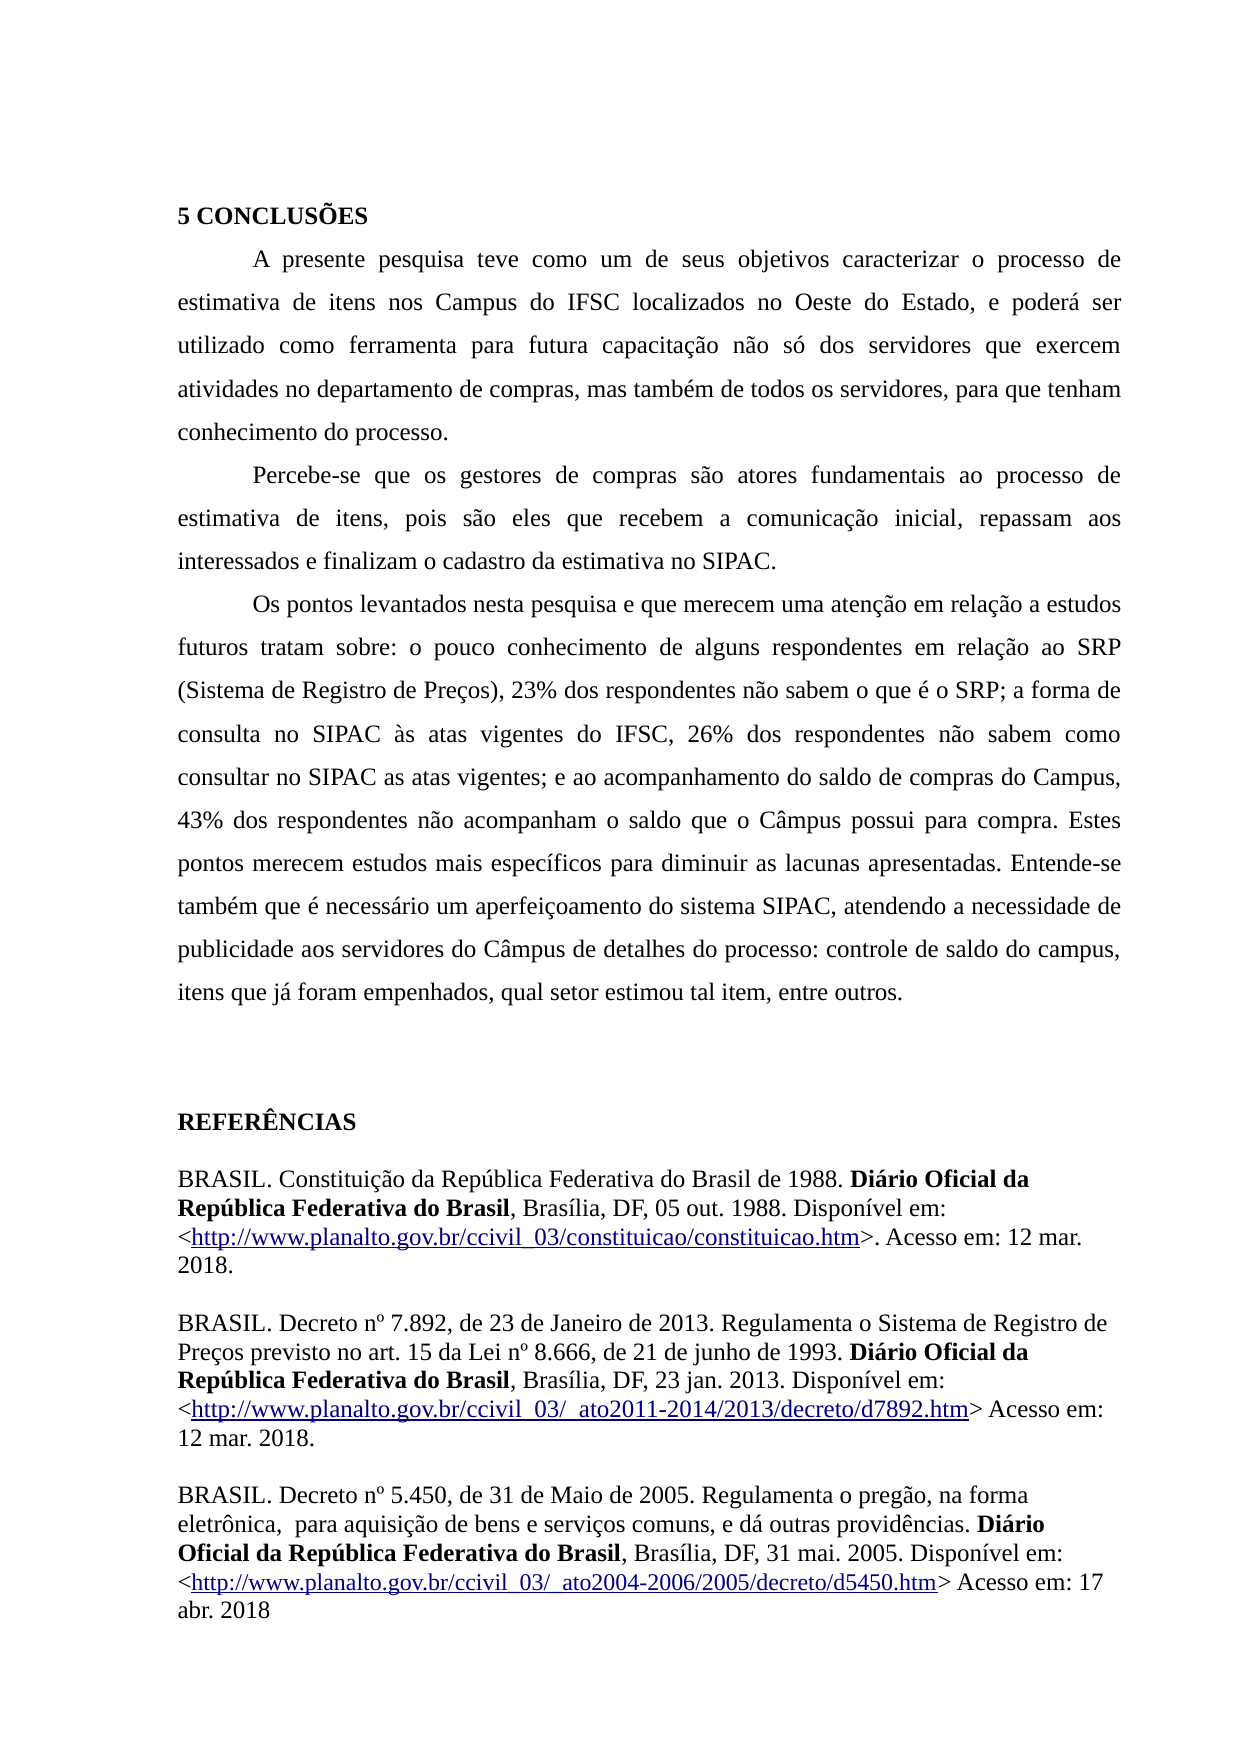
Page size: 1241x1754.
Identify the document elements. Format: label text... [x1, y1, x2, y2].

text REFERÊNCIAS [177, 1107, 1122, 1136]
text Os pontos levantados nesta pesquisa e que merecem uma atenção em relação a estudos futuros tratam sobre: o pouco conhecimento de alguns respondentes em relação ao SRP (Sistema de Registro de Preços), 23% dos respondentes não sabem o que é o SRP; a forma de consulta no SIPAC às atas vigentes do IFSC, 26% dos respondentes não sabem como consultar no SIPAC as atas vigentes; e ao acompanhamento do saldo de compras do Campus, 43% dos respondentes não acompanham o saldo que o Câmpus possui para compra. Estes pontos merecem estudos mais específicos para diminuir as lacunas apresentadas. Entende-se também que é necessário um aperfeiçoamento do sistema SIPAC, atendendo a necessidade de publicidade aos servidores do Câmpus de detalhes do processo: controle de saldo do campus, itens que já foram empenhados, qual setor estimou tal item, entre outros. [177, 589, 1122, 1006]
text BRASIL. Constituição da República Federativa do Brasil de 1988. Diário Oficial da República Federativa do Brasil, Brasília, DF, 05 out. 1988. Disponível em: <http://www.planalto.gov.br/ccivil_03/constituicao/constituicao.htm>. Acesso em: 12 mar. 2018. [177, 1164, 1122, 1279]
text 5 CONCLUSÕES [177, 201, 1122, 230]
text BRASIL. Decreto nº 7.892, de 23 de Janeiro de 2013. Regulamenta o Sistema de Registro de Preços previsto no art. 15 da Lei nº 8.666, de 21 de junho de 1993. Diário Oficial da República Federativa do Brasil, Brasília, DF, 23 jan. 2013. Disponível em: <http://www.planalto.gov.br/ccivil_03/_ato2011-2014/2013/decreto/d7892.htm> Acesso em: 12 mar. 2018. [177, 1308, 1122, 1452]
text Percebe-se que os gestores de compras são atores fundamentais ao processo de estimativa de itens, pois são eles que recebem a comunicação inicial, repassam aos interessados e finalizam o cadastro da estimativa no SIPAC. [177, 460, 1122, 575]
text BRASIL. Decreto nº 5.450, de 31 de Maio de 2005. Regulamenta o pregão, na forma eletrônica, para aquisição de bens e serviços comuns, e dá outras providências. Diário Oficial da República Federativa do Brasil, Brasília, DF, 31 mai. 2005. Disponível em: <http://www.planalto.gov.br/ccivil_03/_ato2004-2006/2005/decreto/d5450.htm> Acesso em: 17 abr. 2018 [177, 1481, 1122, 1624]
text A presente pesquisa teve como um de seus objetivos caracterizar o processo de estimativa de itens nos Campus do IFSC localizados no Oeste do Estado, e poderá ser utilizado como ferramenta para futura capacitação não só dos servidores que exercem atividades no departamento de compras, mas também de todos os servidores, para que tenham conhecimento do processo. [177, 244, 1122, 446]
